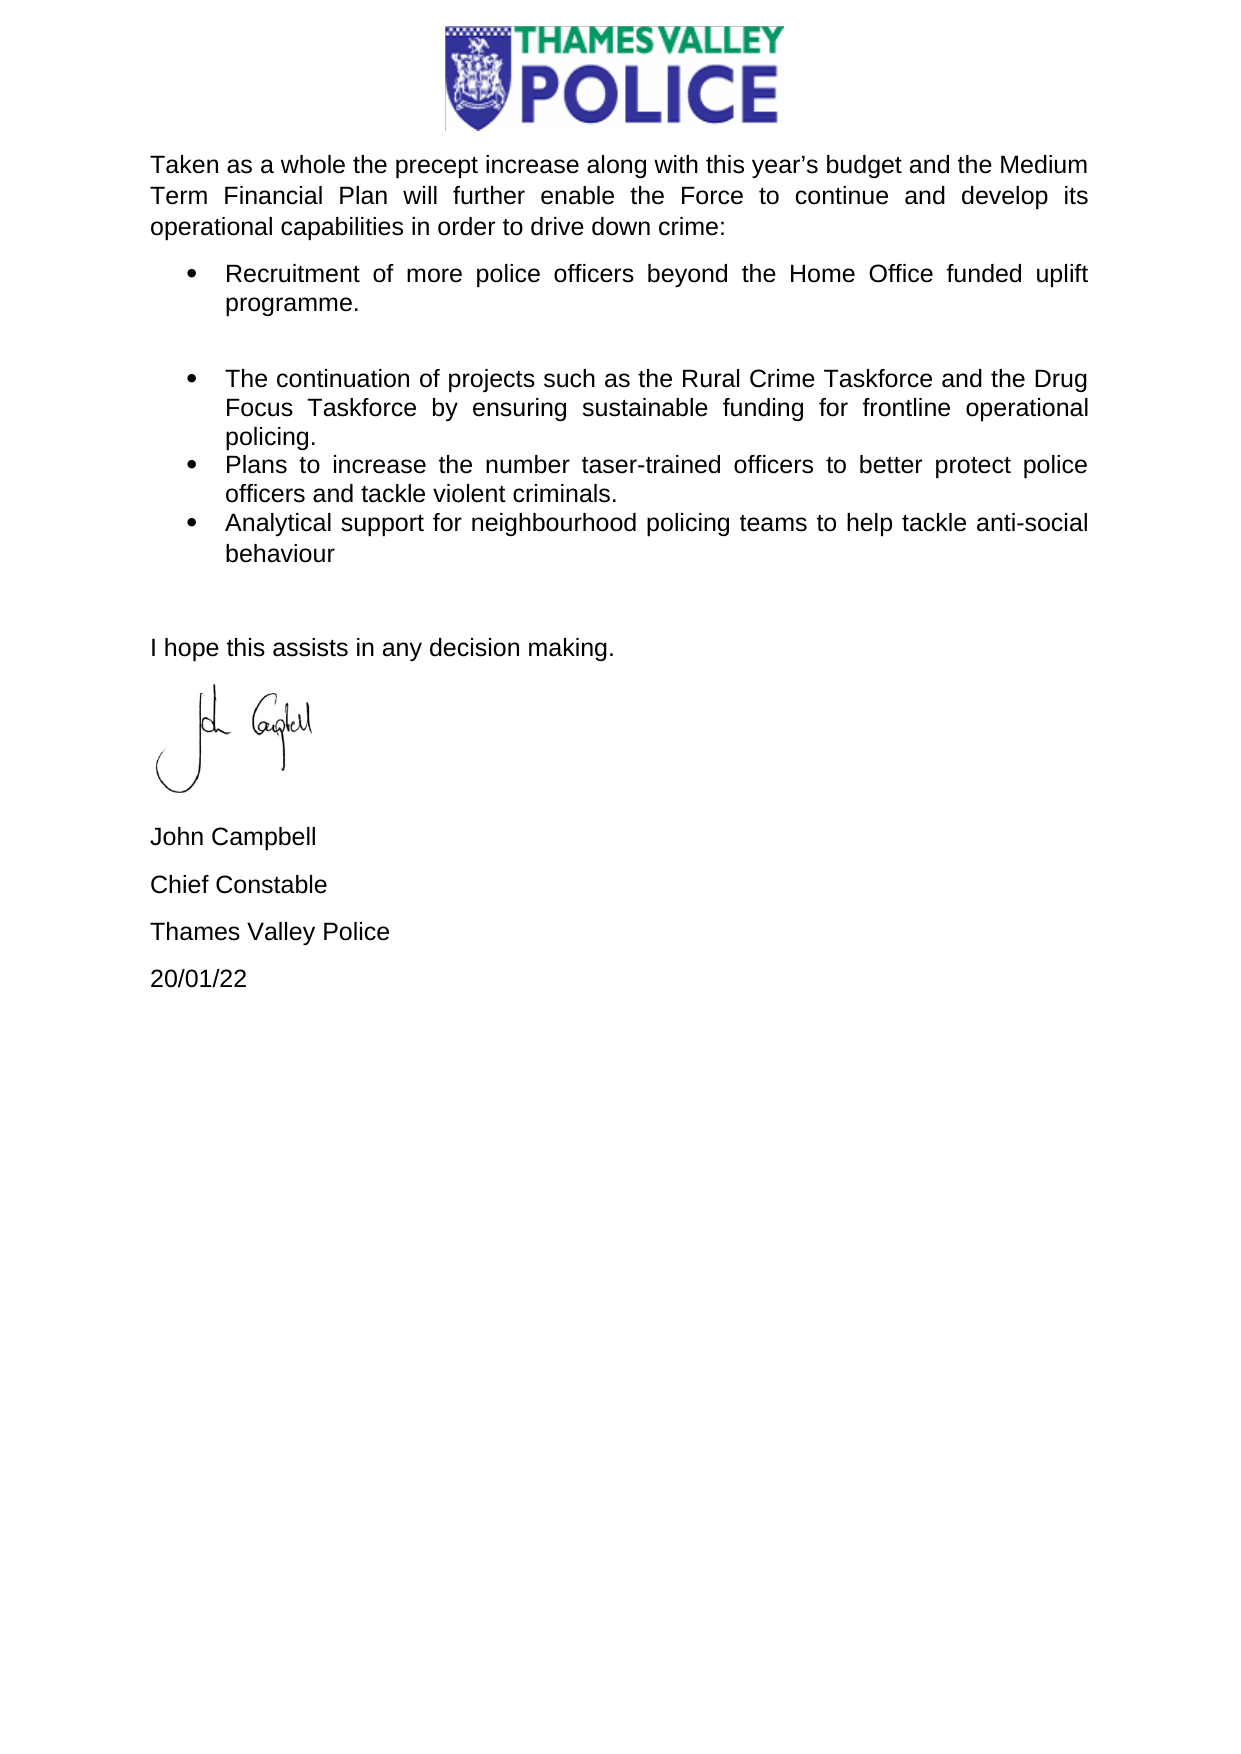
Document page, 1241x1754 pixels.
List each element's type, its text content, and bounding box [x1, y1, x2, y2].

text Thames Valley Police [150, 917, 1090, 946]
list Recruitment of more police officers beyond the Home Office funded uplift programme. [187, 259, 1090, 316]
text John Campbell [150, 822, 1090, 851]
text I hope this assists in any decision making. [150, 633, 1090, 662]
text 20/01/22 [150, 964, 1090, 993]
list The continuation of projects such as the Rural Crime Taskforce and the Drug Focus Taskforce by ensuring sustainable funding for frontline operational policing. [187, 364, 1090, 450]
text Chief Constable [150, 869, 1090, 898]
list Analytical support for neighbourhood policing teams to help tackle anti-social behaviour [187, 508, 1090, 567]
text Taken as a whole the precept increase along with this year’s budget and the Medium Term Financial Plan will further enable the Force to continue and develop its operational capabilities in order to drive down crime: [150, 150, 1090, 240]
list Plans to increase the number taser-trained officers to better protect police officers and tackle violent criminals. [187, 450, 1090, 508]
